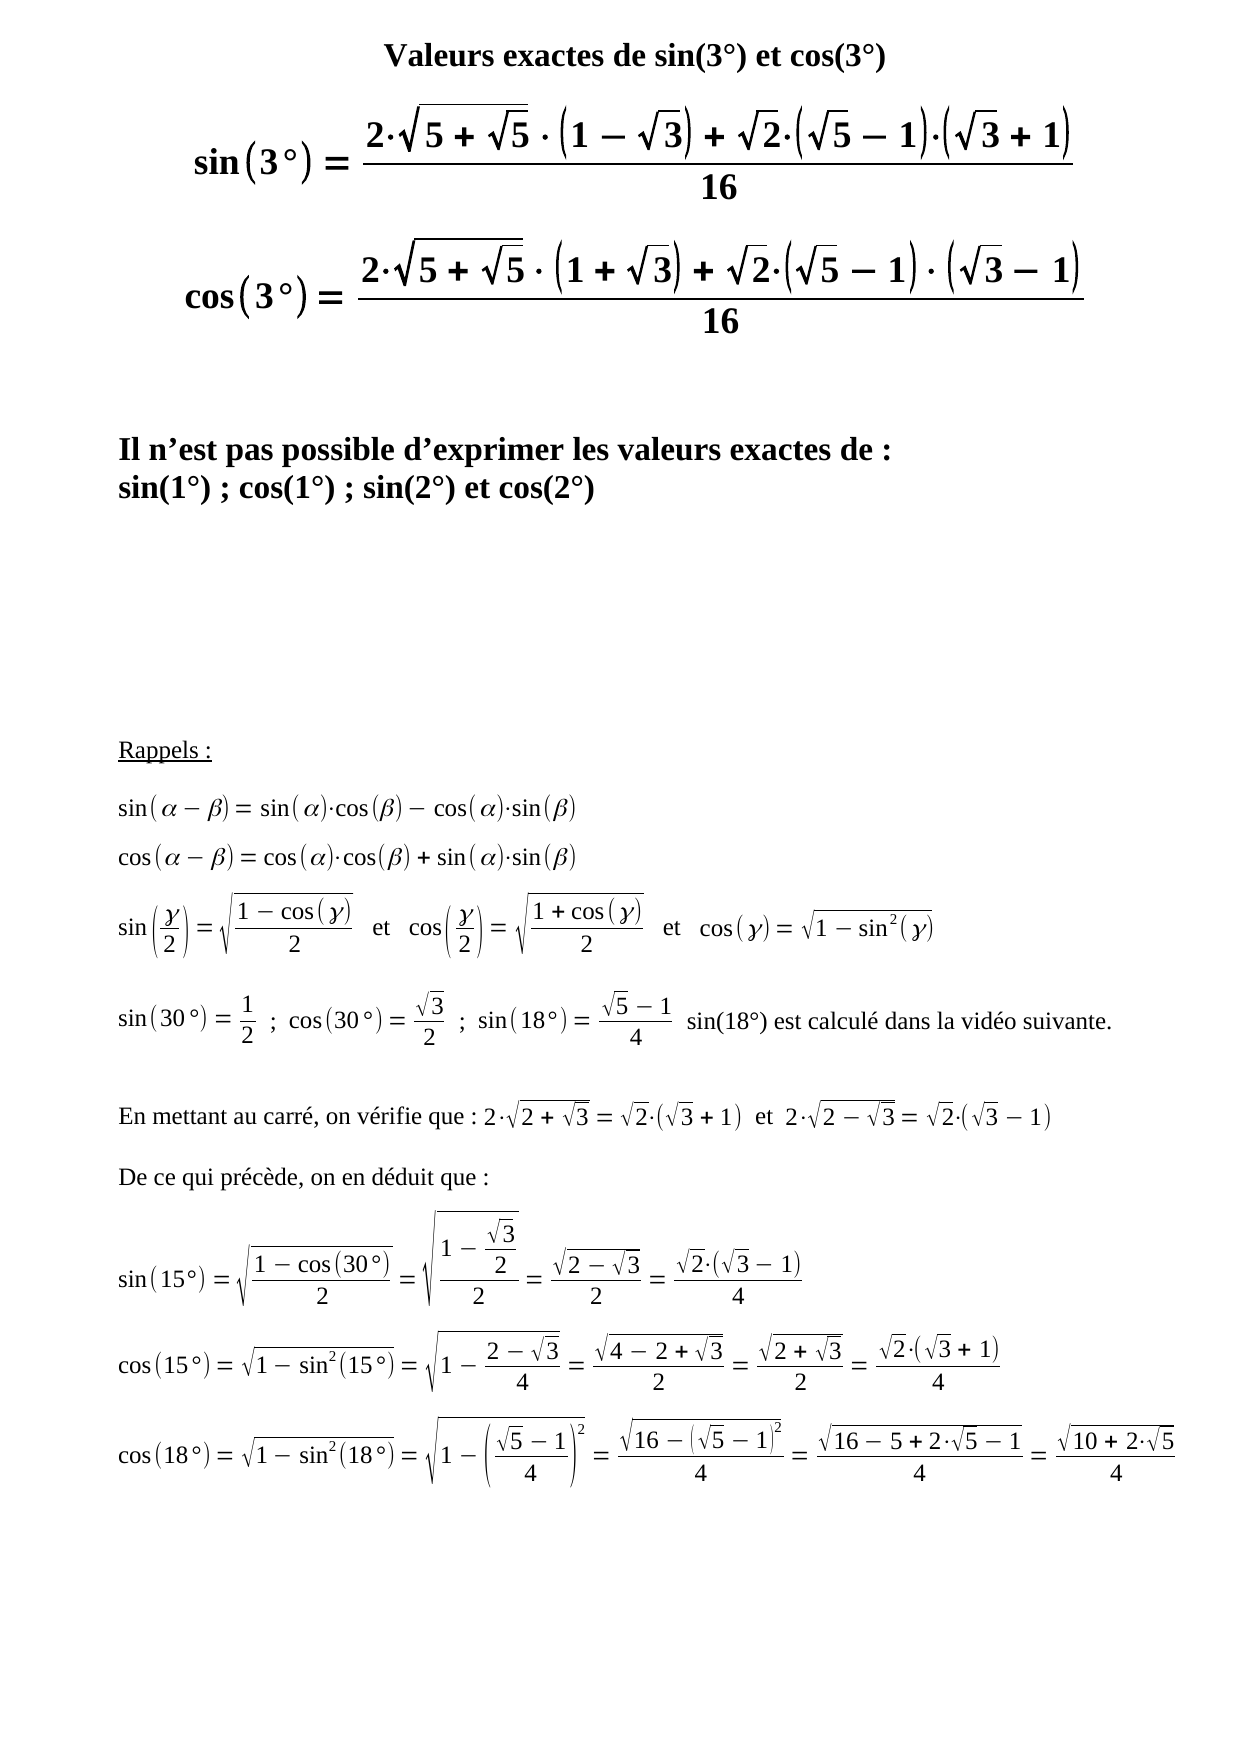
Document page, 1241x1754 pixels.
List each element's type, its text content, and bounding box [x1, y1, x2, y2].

text De ce qui précède, on en déduit que : [118, 1162, 1152, 1190]
text ; ; sin(18°) est calculé dans la vidéo suivante. [118, 990, 1152, 1051]
text Il n’est pas possible d’exprimer les valeurs exactes de : [118, 429, 1152, 467]
text sin(1°) ; cos(1°) ; sin(2°) et cos(2°) [118, 467, 1152, 505]
text Rappels : [118, 735, 1152, 764]
text Valeurs exactes de sin(3°) et cos(3°) [118, 35, 1152, 74]
text et et [118, 891, 1152, 961]
text En mettant au carré, on vérifie que : et [118, 1099, 1152, 1133]
